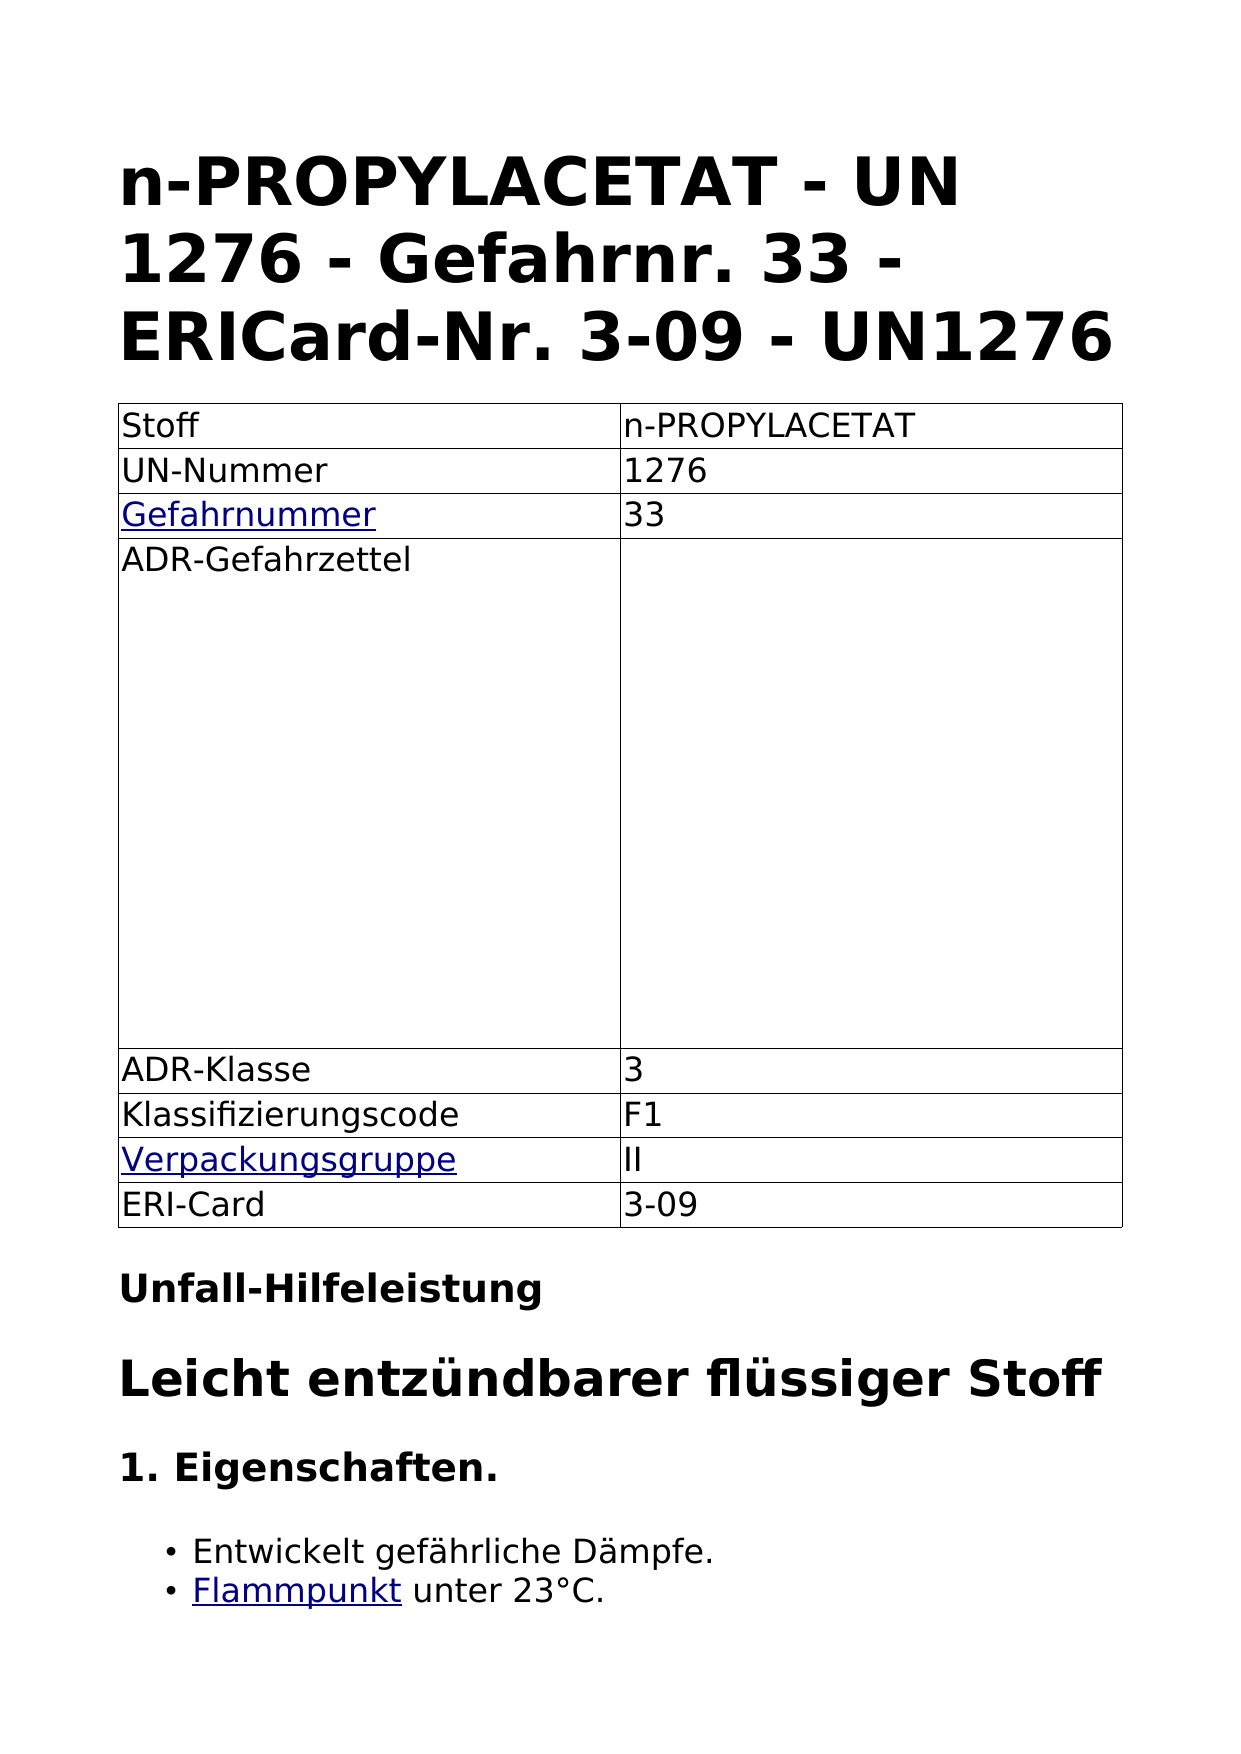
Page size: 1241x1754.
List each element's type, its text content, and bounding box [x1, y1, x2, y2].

table_cell 1276 [621, 449, 1122, 493]
table_cell 3 [621, 1049, 1122, 1092]
list Entwickelt gefährliche Dämpfe. [177, 1532, 1122, 1571]
subtitle Unfall-Hilfeleistung [118, 1267, 1122, 1312]
list Flammpunkt unter 23°C. [177, 1571, 1122, 1610]
table_cell Klassifizierungscode [119, 1094, 620, 1137]
table_cell [621, 539, 1122, 1048]
table_cell F1 [621, 1094, 1122, 1137]
table_cell ADR-Gefahrzettel [119, 539, 620, 1048]
table_cell Verpackungsgruppe [119, 1138, 620, 1182]
table_cell ERI-Card [119, 1183, 620, 1227]
table_header Stoff [119, 404, 620, 448]
table_cell 33 [621, 494, 1122, 538]
table_cell Gefahrnummer [119, 494, 620, 538]
table_cell ADR-Klasse [119, 1049, 620, 1092]
subtitle 1. Eigenschaften. [118, 1445, 1122, 1490]
subtitle n-PROPYLACETAT - UN 1276 - Gefahrnr. 33 - ERICard-Nr. 3-09 - UN1276 [118, 143, 1122, 376]
table_cell 3-09 [621, 1183, 1122, 1227]
table_header n-PROPYLACETAT [621, 404, 1122, 448]
table_cell II [621, 1138, 1122, 1182]
table_cell UN-Nummer [119, 449, 620, 493]
subtitle Leicht entzündbarer flüssiger Stoff [118, 1349, 1122, 1408]
